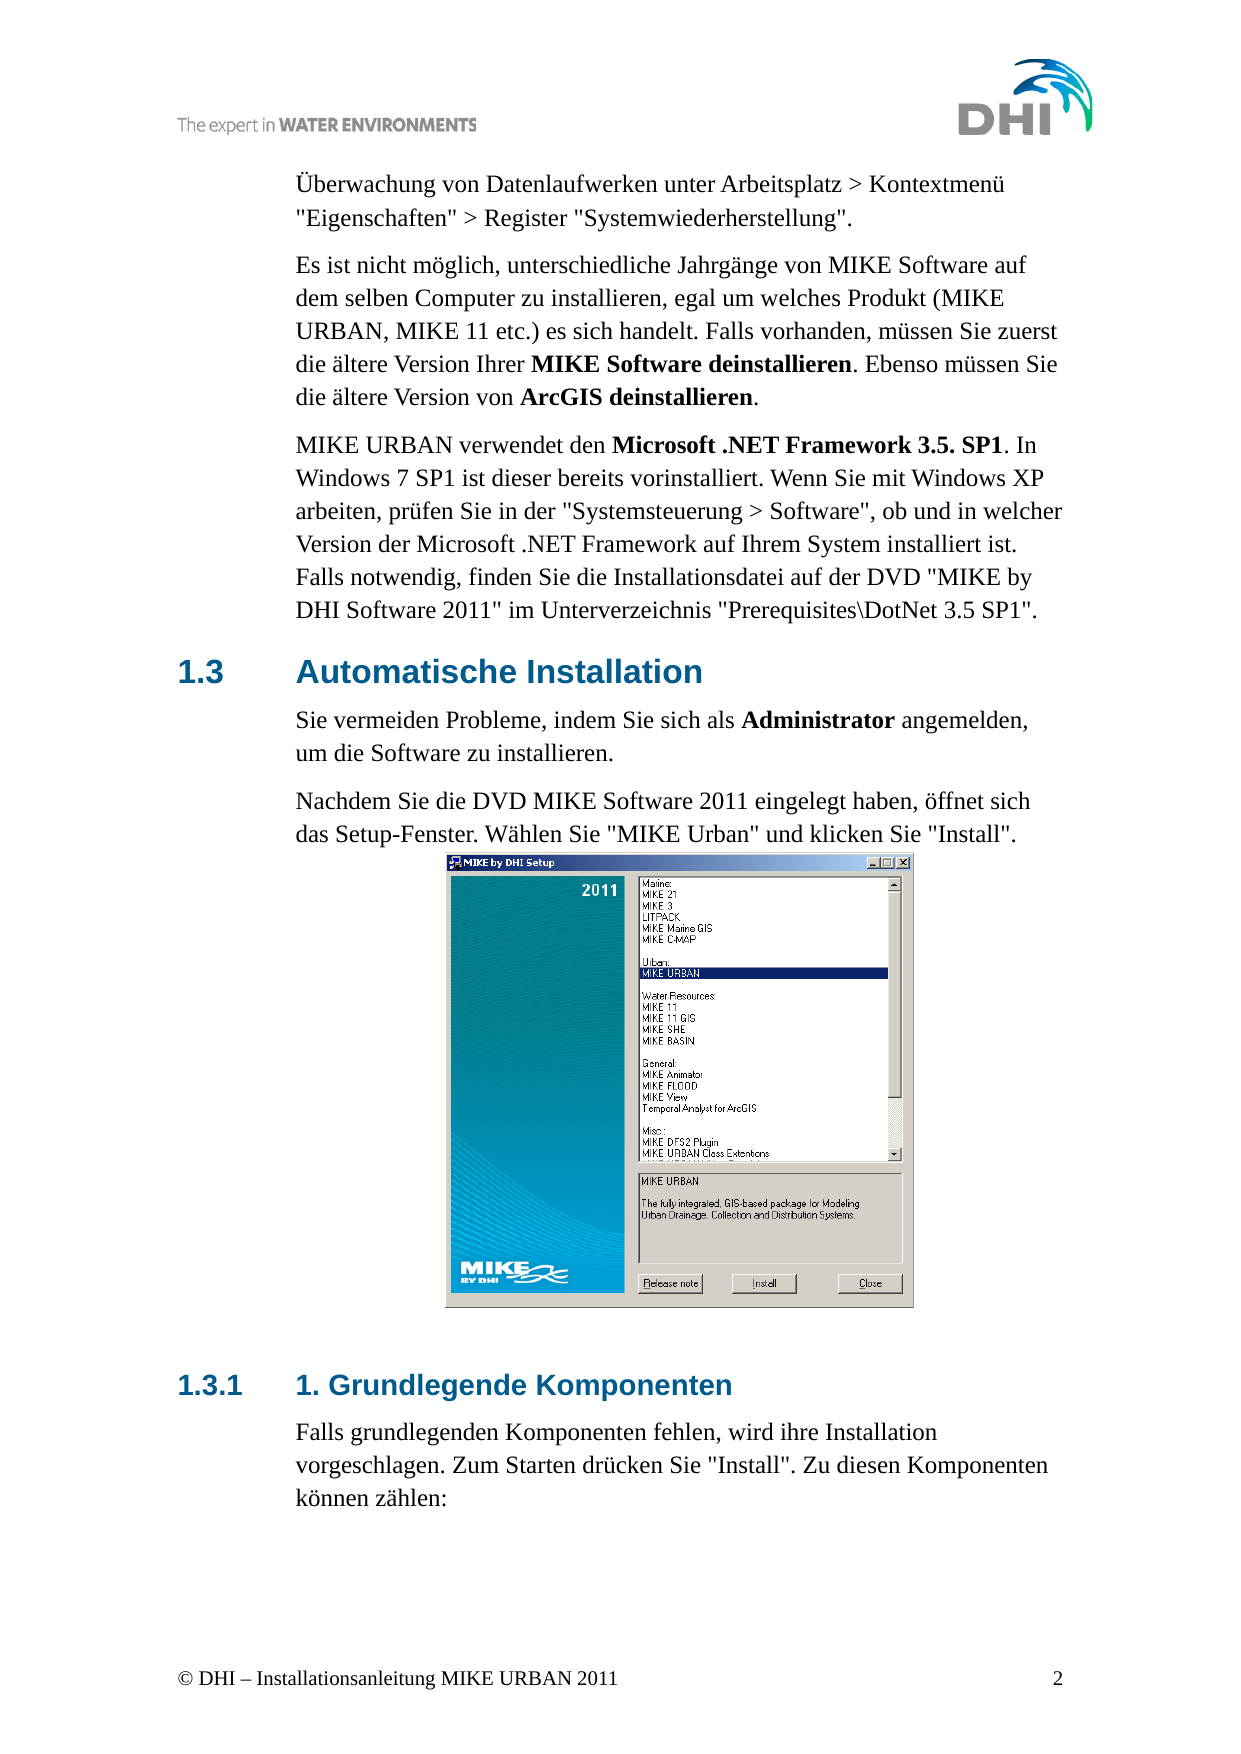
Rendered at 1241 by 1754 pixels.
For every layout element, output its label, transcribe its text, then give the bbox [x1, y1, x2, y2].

subtitle 1. Grundlegende Komponenten [177, 1368, 1063, 1402]
picture [958, 59, 1093, 135]
picture [444, 852, 914, 1308]
text Sie vermeiden Probleme, indem Sie sich als Administrator angemelden, um die Software zu installieren. [295, 706, 1063, 767]
text MIKE URBAN verwendet den Microsoft .NET Framework 3.5. SP1. In Windows 7 SP1 ist dieser bereits vorinstalliert. Wenn Sie mit Windows XP arbeiten, prüfen Sie in der "Systemsteuerung > Software", ob und in welcher Version der Microsoft .NET Framework auf Ihrem System installiert ist. Falls notwendig, finden Sie die Installationsdatei auf der DVD "MIKE by DHI Software 2011" im Unterverzeichnis "Prerequisites\DotNet 3.5 SP1". [295, 430, 1063, 624]
picture [177, 117, 477, 135]
text Überwachung von Datenlaufwerken unter Arbeitsplatz > Kontextmenü "Eigenschaften" > Register "Systemwiederherstellung". [295, 169, 1063, 231]
text Nachdem Sie die DVD MIKE Software 2011 eingelegt haben, öffnet sich das Setup-Fenster. Wählen Sie "MIKE Urban" und klicken Sie "Install". [295, 786, 1063, 848]
subtitle Automatische Installation [177, 652, 1063, 691]
text Falls grundlegenden Komponenten fehlen, wird ihre Installation vorgeschlagen. Zum Starten drücken Sie "Install". Zu diesen Komponenten können zählen: [295, 1417, 1063, 1512]
text Es ist nicht möglich, unterschiedliche Jahrgänge von MIKE Software auf dem selben Computer zu installieren, egal um welches Produkt (MIKE URBAN, MIKE 11 etc.) es sich handelt. Falls vorhanden, müssen Sie zuerst die ältere Version Ihrer MIKE Software deinstallieren. Ebenso müssen Sie die ältere Version von ArcGIS deinstallieren. [295, 250, 1063, 411]
